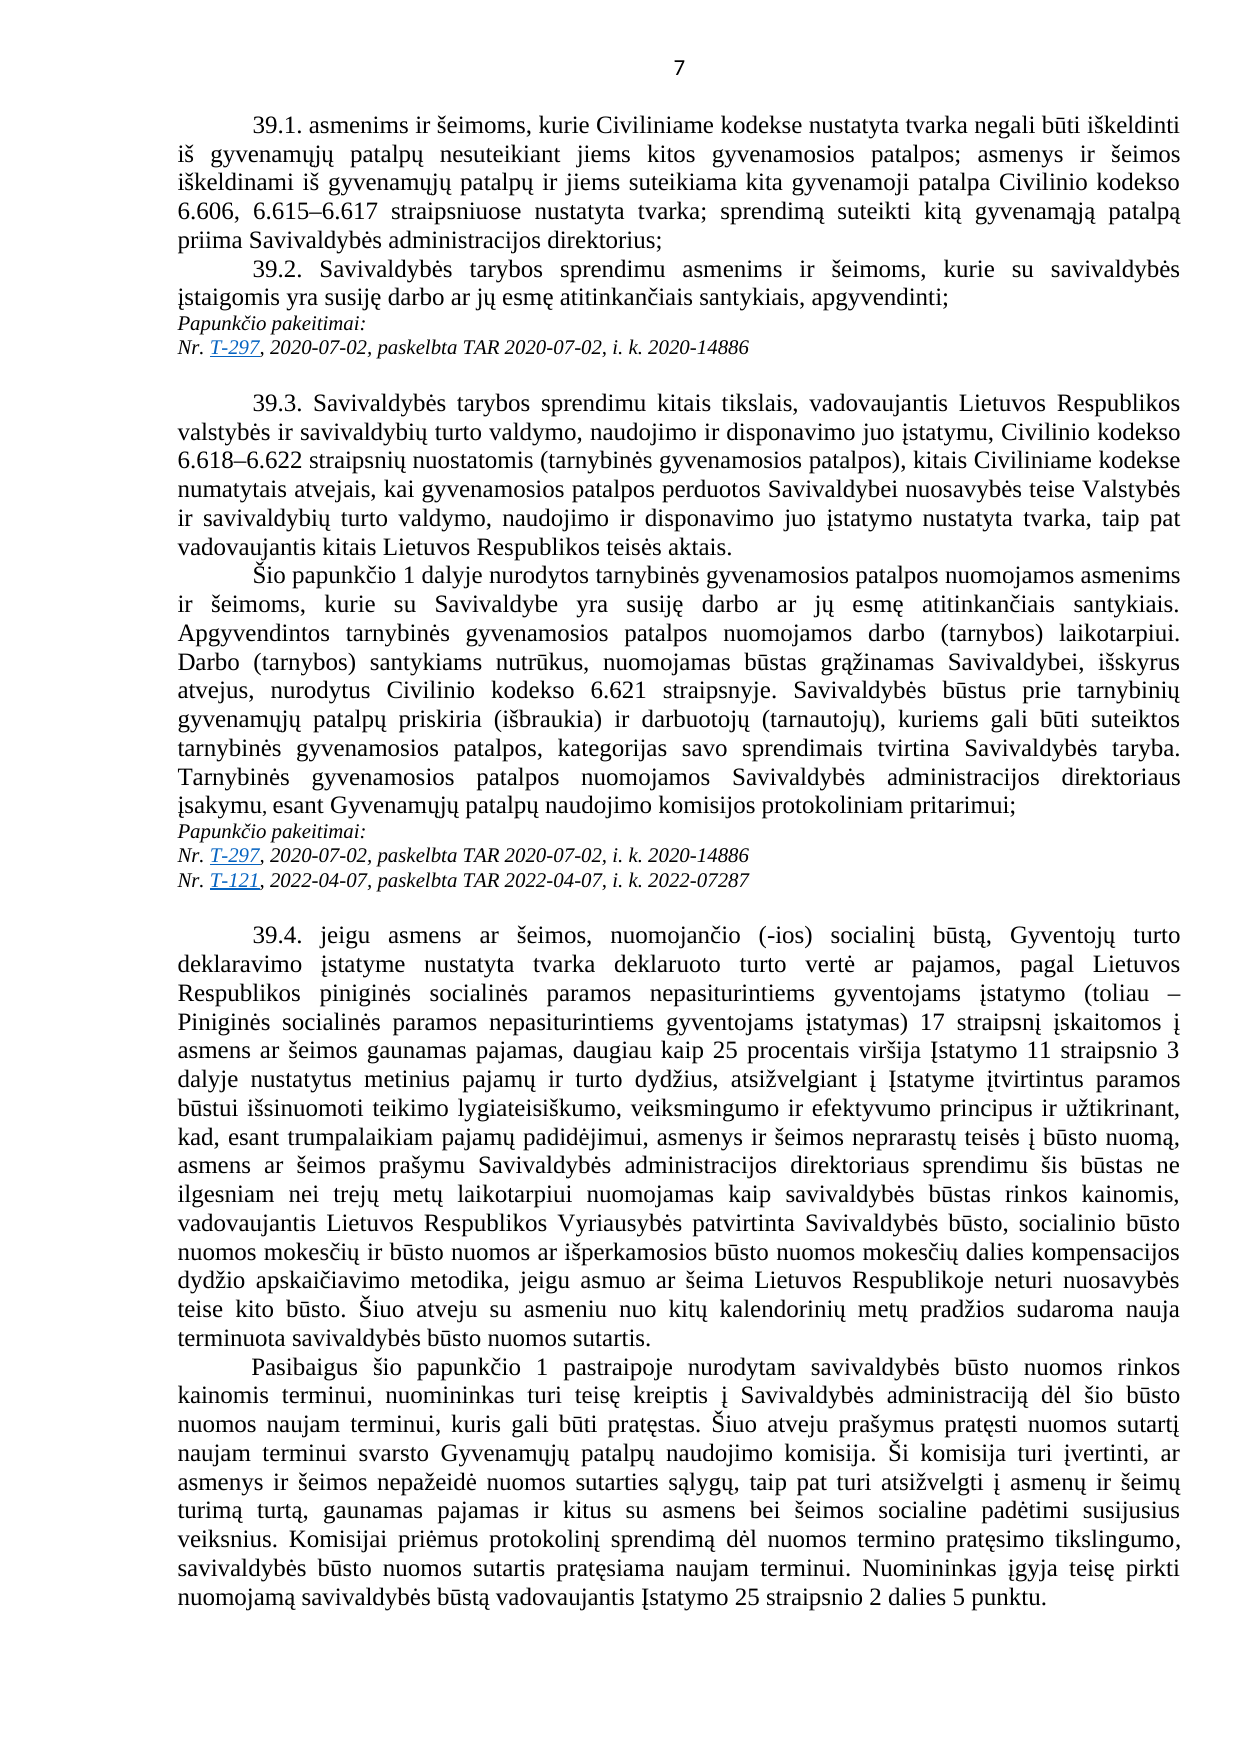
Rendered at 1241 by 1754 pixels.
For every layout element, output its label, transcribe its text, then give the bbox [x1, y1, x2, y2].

text Papunkčio pakeitimai: [177, 819, 1181, 843]
text Pasibaigus šio papunkčio 1 pastraipoje nurodytam savivaldybės būsto nuomos rinkos kainomis terminui, nuomininkas turi teisę kreiptis į Savivaldybės administraciją dėl šio būsto nuomos naujam terminui, kuris gali būti pratęstas. Šiuo atveju prašymus pratęsti nuomos sutartį naujam terminui svarsto Gyvenamųjų patalpų naudojimo komisija. Ši komisija turi įvertinti, ar asmenys ir šeimos nepažeidė nuomos sutarties sąlygų, taip pat turi atsižvelgti į asmenų ir šeimų turimą turtą, gaunamas pajamas ir kitus su asmens bei šeimos socialine padėtimi susijusius veiksnius. Komisijai priėmus protokolinį sprendimą dėl nuomos termino pratęsimo tikslingumo, savivaldybės būsto nuomos sutartis pratęsiama naujam terminui. Nuomininkas įgyja teisę pirkti nuomojamą savivaldybės būstą vadovaujantis Įstatymo 25 straipsnio 2 dalies 5 punktu. [177, 1352, 1181, 1610]
text Papunkčio pakeitimai: [177, 311, 1181, 335]
text 39.1. asmenims ir šeimoms, kurie Civiliniame kodekse nustatyta tvarka negali būti iškeldinti iš gyvenamųjų patalpų nesuteikiant jiems kitos gyvenamosios patalpos; asmenys ir šeimos iškeldinami iš gyvenamųjų patalpų ir jiems suteikiama kita gyvenamoji patalpa Civilinio kodekso 6.606, 6.615–6.617 straipsniuose nustatyta tvarka; sprendimą suteikti kitą gyvenamąją patalpą priima Savivaldybės administracijos direktorius; [177, 110, 1181, 254]
text Nr. T-297, 2020-07-02, paskelbta TAR 2020-07-02, i. k. 2020-14886 [177, 843, 1181, 867]
text Nr. T-121, 2022-04-07, paskelbta TAR 2022-04-07, i. k. 2022-07287 [177, 867, 1181, 892]
text Šio papunkčio 1 dalyje nurodytos tarnybinės gyvenamosios patalpos nuomojamos asmenims ir šeimoms, kurie su Savivaldybe yra susiję darbo ar jų esmę atitinkančiais santykiais. Apgyvendintos tarnybinės gyvenamosios patalpos nuomojamos darbo (tarnybos) laikotarpiui. Darbo (tarnybos) santykiams nutrūkus, nuomojamas būstas grąžinamas Savivaldybei, išskyrus atvejus, nurodytus Civilinio kodekso 6.621 straipsnyje. Savivaldybės būstus prie tarnybinių gyvenamųjų patalpų priskiria (išbraukia) ir darbuotojų (tarnautojų), kuriems gali būti suteiktos tarnybinės gyvenamosios patalpos, kategorijas savo sprendimais tvirtina Savivaldybės taryba. Tarnybinės gyvenamosios patalpos nuomojamos Savivaldybės administracijos direktoriaus įsakymu, esant Gyvenamųjų patalpų naudojimo komisijos protokoliniam pritarimui; [177, 561, 1181, 819]
text 39.2. Savivaldybės tarybos sprendimu asmenims ir šeimoms, kurie su savivaldybės įstaigomis yra susiję darbo ar jų esmę atitinkančiais santykiais, apgyvendinti; [177, 254, 1181, 311]
text 39.3. Savivaldybės tarybos sprendimu kitais tikslais, vadovaujantis Lietuvos Respublikos valstybės ir savivaldybių turto valdymo, naudojimo ir disponavimo juo įstatymu, Civilinio kodekso 6.618–6.622 straipsnių nuostatomis (tarnybinės gyvenamosios patalpos), kitais Civiliniame kodekse numatytais atvejais, kai gyvenamosios patalpos perduotos Savivaldybei nuosavybės teise Valstybės ir savivaldybių turto valdymo, naudojimo ir disponavimo juo įstatymo nustatyta tvarka, taip pat vadovaujantis kitais Lietuvos Respublikos teisės aktais. [177, 388, 1181, 561]
text 39.4. jeigu asmens ar šeimos, nuomojančio (-ios) socialinį būstą, Gyventojų turto deklaravimo įstatyme nustatyta tvarka deklaruoto turto vertė ar pajamos, pagal Lietuvos Respublikos piniginės socialinės paramos nepasiturintiems gyventojams įstatymo (toliau – Piniginės socialinės paramos nepasiturintiems gyventojams įstatymas) 17 straipsnį įskaitomos į asmens ar šeimos gaunamas pajamas, daugiau kaip 25 procentais viršija Įstatymo 11 straipsnio 3 dalyje nustatytus metinius pajamų ir turto dydžius, atsižvelgiant į Įstatyme įtvirtintus paramos būstui išsinuomoti teikimo lygiateisiškumo, veiksmingumo ir efektyvumo principus ir užtikrinant, kad, esant trumpalaikiam pajamų padidėjimui, asmenys ir šeimos neprarastų teisės į būsto nuomą, asmens ar šeimos prašymu Savivaldybės administracijos direktoriaus sprendimu šis būstas ne ilgesniam nei trejų metų laikotarpiui nuomojamas kaip savivaldybės būstas rinkos kainomis, vadovaujantis Lietuvos Respublikos Vyriausybės patvirtinta Savivaldybės būsto, socialinio būsto nuomos mokesčių ir būsto nuomos ar išperkamosios būsto nuomos mokesčių dalies kompensacijos dydžio apskaičiavimo metodika, jeigu asmuo ar šeima Lietuvos Respublikoje neturi nuosavybės teise kito būsto. Šiuo atveju su asmeniu nuo kitų kalendorinių metų pradžios sudaroma nauja terminuota savivaldybės būsto nuomos sutartis. [177, 920, 1181, 1352]
text Nr. T-297, 2020-07-02, paskelbta TAR 2020-07-02, i. k. 2020-14886 [177, 335, 1181, 359]
